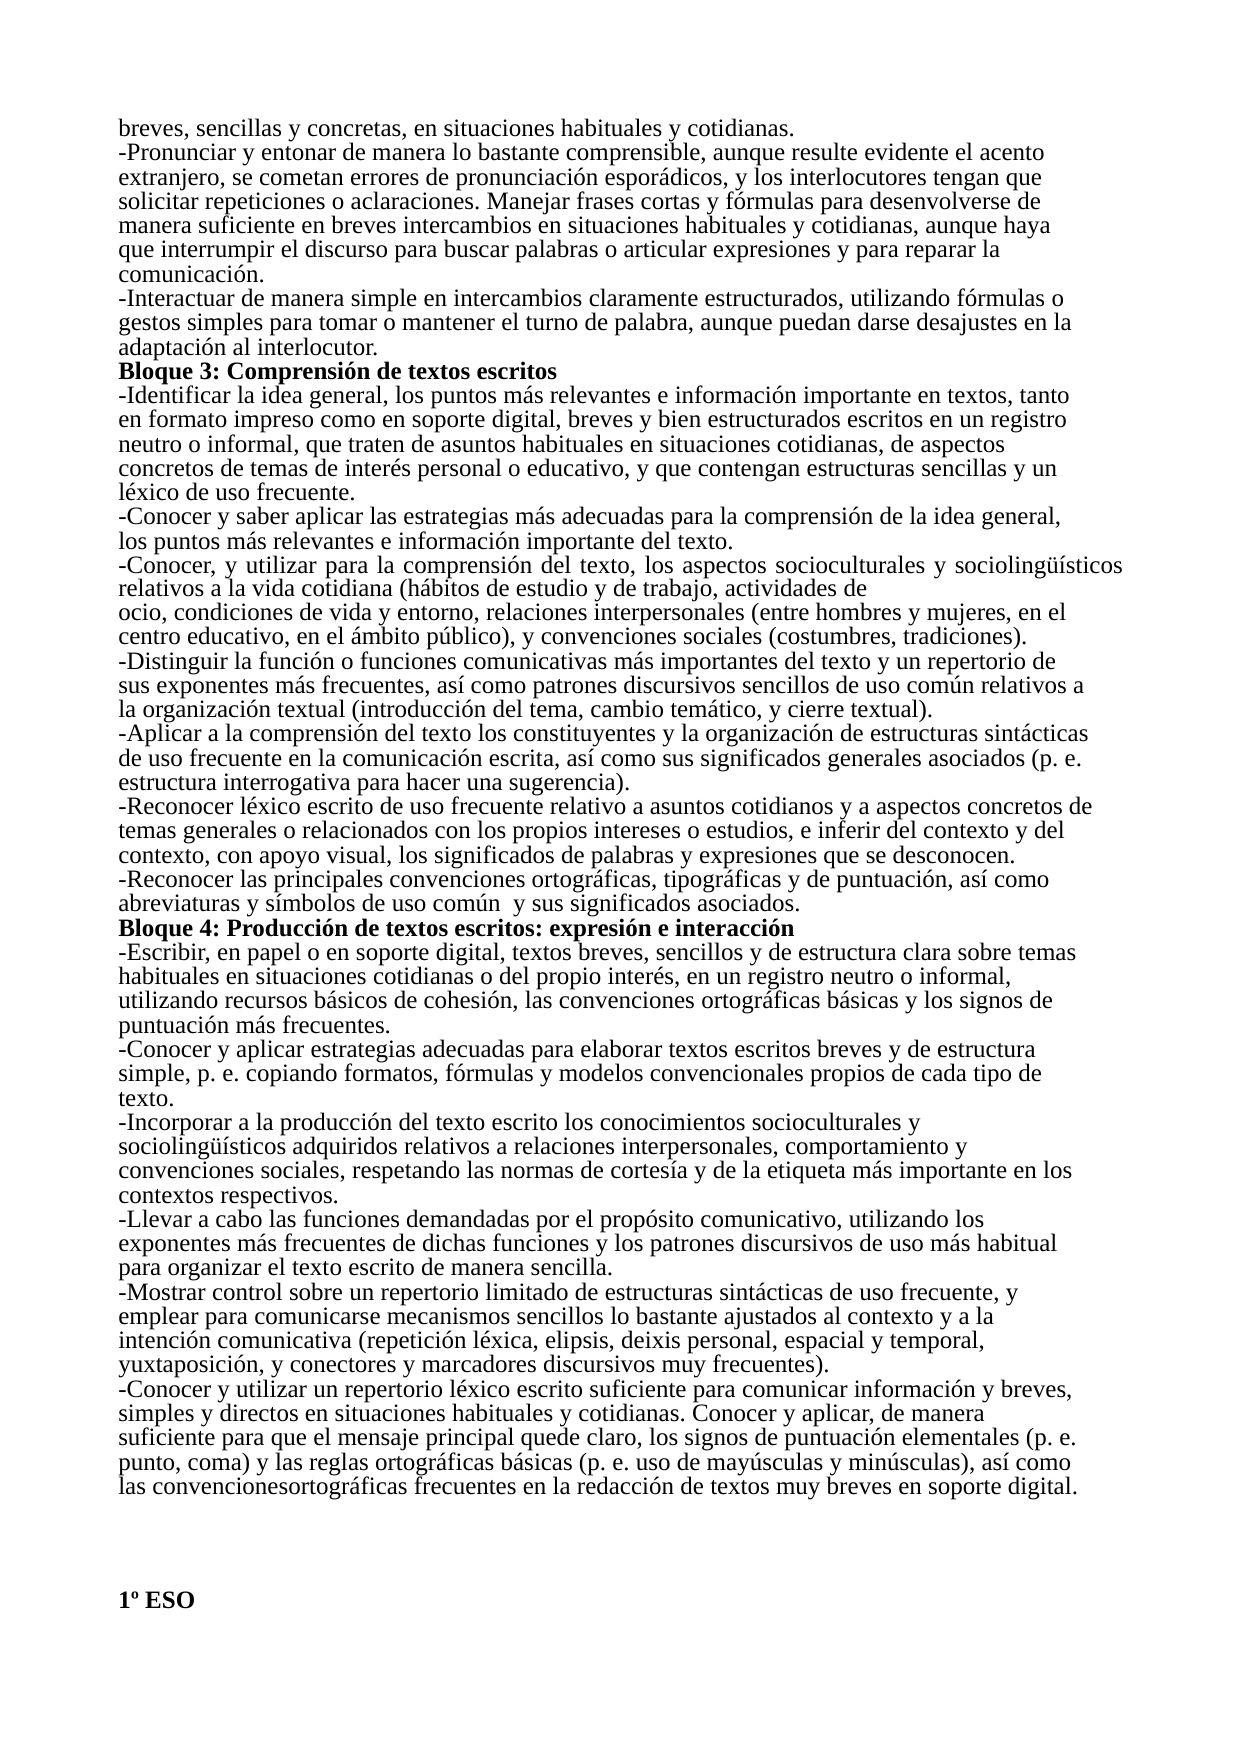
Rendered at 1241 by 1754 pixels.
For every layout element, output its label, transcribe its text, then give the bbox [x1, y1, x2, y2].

text extranjero, se cometan errores de pronunciación esporádicos, y los interlocutores tengan que [118, 167, 1124, 189]
text abreviaturas y símbolos de uso común y sus significados asociados. [118, 893, 1124, 916]
text neutro o informal, que traten de asuntos habituales en situaciones cotidianas, de aspectos [118, 434, 1124, 457]
text contexto, con apoyo visual, los significados de palabras y expresiones que se desconocen. [118, 845, 1124, 868]
text -Reconocer las principales convenciones ortográficas, tipográficas y de puntuación, así como [118, 869, 1124, 892]
text 1º ESO [118, 1585, 1122, 1614]
text simple, p. e. copiando formatos, fórmulas y modelos convencionales propios de cada tipo de [118, 1063, 1124, 1086]
text para organizar el texto escrito de manera sencilla. [118, 1257, 1124, 1280]
text manera suficiente en breves intercambios en situaciones habituales y cotidianas, aunque haya [118, 215, 1124, 238]
text -Incorporar a la producción del texto escrito los conocimientos socioculturales y [118, 1112, 1124, 1135]
text contextos respectivos. [118, 1185, 1124, 1208]
text sociolingüísticos adquiridos relativos a relaciones interpersonales, comportamiento y [118, 1136, 1124, 1159]
text -Interactuar de manera simple en intercambios claramente estructurados, utilizando fórmulas o [118, 288, 1124, 311]
text en formato impreso como en soporte digital, breves y bien estructurados escritos en un registro [118, 409, 1124, 432]
text las convencionesortográficas frecuentes en la redacción de textos muy breves en soporte digital. [118, 1476, 1124, 1499]
text concretos de temas de interés personal o educativo, y que contengan estructuras sencillas y un [118, 458, 1124, 481]
text que interrumpir el discurso para buscar palabras o articular expresiones y para reparar la [118, 239, 1124, 262]
text -Conocer y aplicar estrategias adecuadas para elaborar textos escritos breves y de estructura [118, 1039, 1124, 1062]
text exponentes más frecuentes de dichas funciones y los patrones discursivos de uso más habitual [118, 1233, 1124, 1256]
text utilizando recursos básicos de cohesión, las convenciones ortográficas básicas y los signos de [118, 991, 1124, 1013]
text sus exponentes más frecuentes, así como patrones discursivos sencillos de uso común relativos a [118, 675, 1124, 698]
text puntuación más frecuentes. [118, 1015, 1124, 1038]
text la organización textual (introducción del tema, cambio temático, y cierre textual). [118, 699, 1124, 722]
text -Distinguir la función o funciones comunicativas más importantes del texto y un repertorio de [118, 651, 1124, 674]
text de uso frecuente en la comunicación escrita, así como sus significados generales asociados (p. e. [118, 748, 1124, 771]
text intención comunicativa (repetición léxica, elipsis, deixis personal, espacial y temporal, [118, 1330, 1124, 1353]
text -Conocer, y utilizar para la comprensión del texto, los aspectos socioculturales y sociolingüísticos relativos a la vida cotidiana (hábitos de estudio y de trabajo, actividades de [118, 555, 1124, 601]
text léxico de uso frecuente. [118, 482, 1124, 505]
text gestos simples para tomar o mantener el turno de palabra, aunque puedan darse desajustes en la [118, 312, 1124, 335]
text adaptación al interlocutor. [118, 337, 1124, 359]
text breves, sencillas y concretas, en situaciones habituales y cotidianas. [118, 118, 1124, 141]
text temas generales o relacionados con los propios intereses o estudios, e inferir del contexto y del [118, 821, 1124, 843]
text -Conocer y saber aplicar las estrategias más adecuadas para la comprensión de la idea general, [118, 506, 1124, 529]
text Bloque 4: Producción de textos escritos: expresión e interacción [118, 918, 1124, 941]
text centro educativo, en el ámbito público), y convenciones sociales (costumbres, tradiciones). [118, 626, 1124, 649]
text -Escribir, en papel o en soporte digital, textos breves, sencillos y de estructura clara sobre temas [118, 942, 1124, 965]
text ocio, condiciones de vida y entorno, relaciones interpersonales (entre hombres y mujeres, en el [118, 602, 1124, 625]
text -Identificar la idea general, los puntos más relevantes e información importante en textos, tanto [118, 385, 1124, 408]
text Bloque 3: Comprensión de textos escritos [118, 361, 1124, 384]
text habituales en situaciones cotidianas o del propio interés, en un registro neutro o informal, [118, 966, 1124, 989]
text -Pronunciar y entonar de manera lo bastante comprensible, aunque resulte evidente el acento [118, 142, 1124, 165]
text texto. [118, 1088, 1124, 1111]
text -Reconocer léxico escrito de uso frecuente relativo a asuntos cotidianos y a aspectos concretos de [118, 796, 1124, 819]
text comunicación. [118, 264, 1124, 287]
text suficiente para que el mensaje principal quede claro, los signos de puntuación elementales (p. e. [118, 1427, 1124, 1450]
text simples y directos en situaciones habituales y cotidianas. Conocer y aplicar, de manera [118, 1403, 1124, 1426]
text los puntos más relevantes e información importante del texto. [118, 531, 1124, 554]
text emplear para comunicarse mecanismos sencillos lo bastante ajustados al contexto y a la [118, 1306, 1124, 1329]
text estructura interrogativa para hacer una sugerencia). [118, 772, 1124, 795]
text -Mostrar control sobre un repertorio limitado de estructuras sintácticas de uso frecuente, y [118, 1282, 1124, 1305]
text convenciones sociales, respetando las normas de cortesía y de la etiqueta más importante en los [118, 1160, 1124, 1183]
text solicitar repeticiones o aclaraciones. Manejar frases cortas y fórmulas para desenvolverse de [118, 191, 1124, 214]
text punto, coma) y las reglas ortográficas básicas (p. e. uso de mayúsculas y minúsculas), así como [118, 1452, 1124, 1474]
text -Aplicar a la comprensión del texto los constituyentes y la organización de estructuras sintácticas [118, 723, 1124, 746]
text -Conocer y utilizar un repertorio léxico escrito suficiente para comunicar información y breves, [118, 1379, 1124, 1402]
text -Llevar a cabo las funciones demandadas por el propósito comunicativo, utilizando los [118, 1209, 1124, 1232]
text yuxtaposición, y conectores y marcadores discursivos muy frecuentes). [118, 1354, 1124, 1377]
